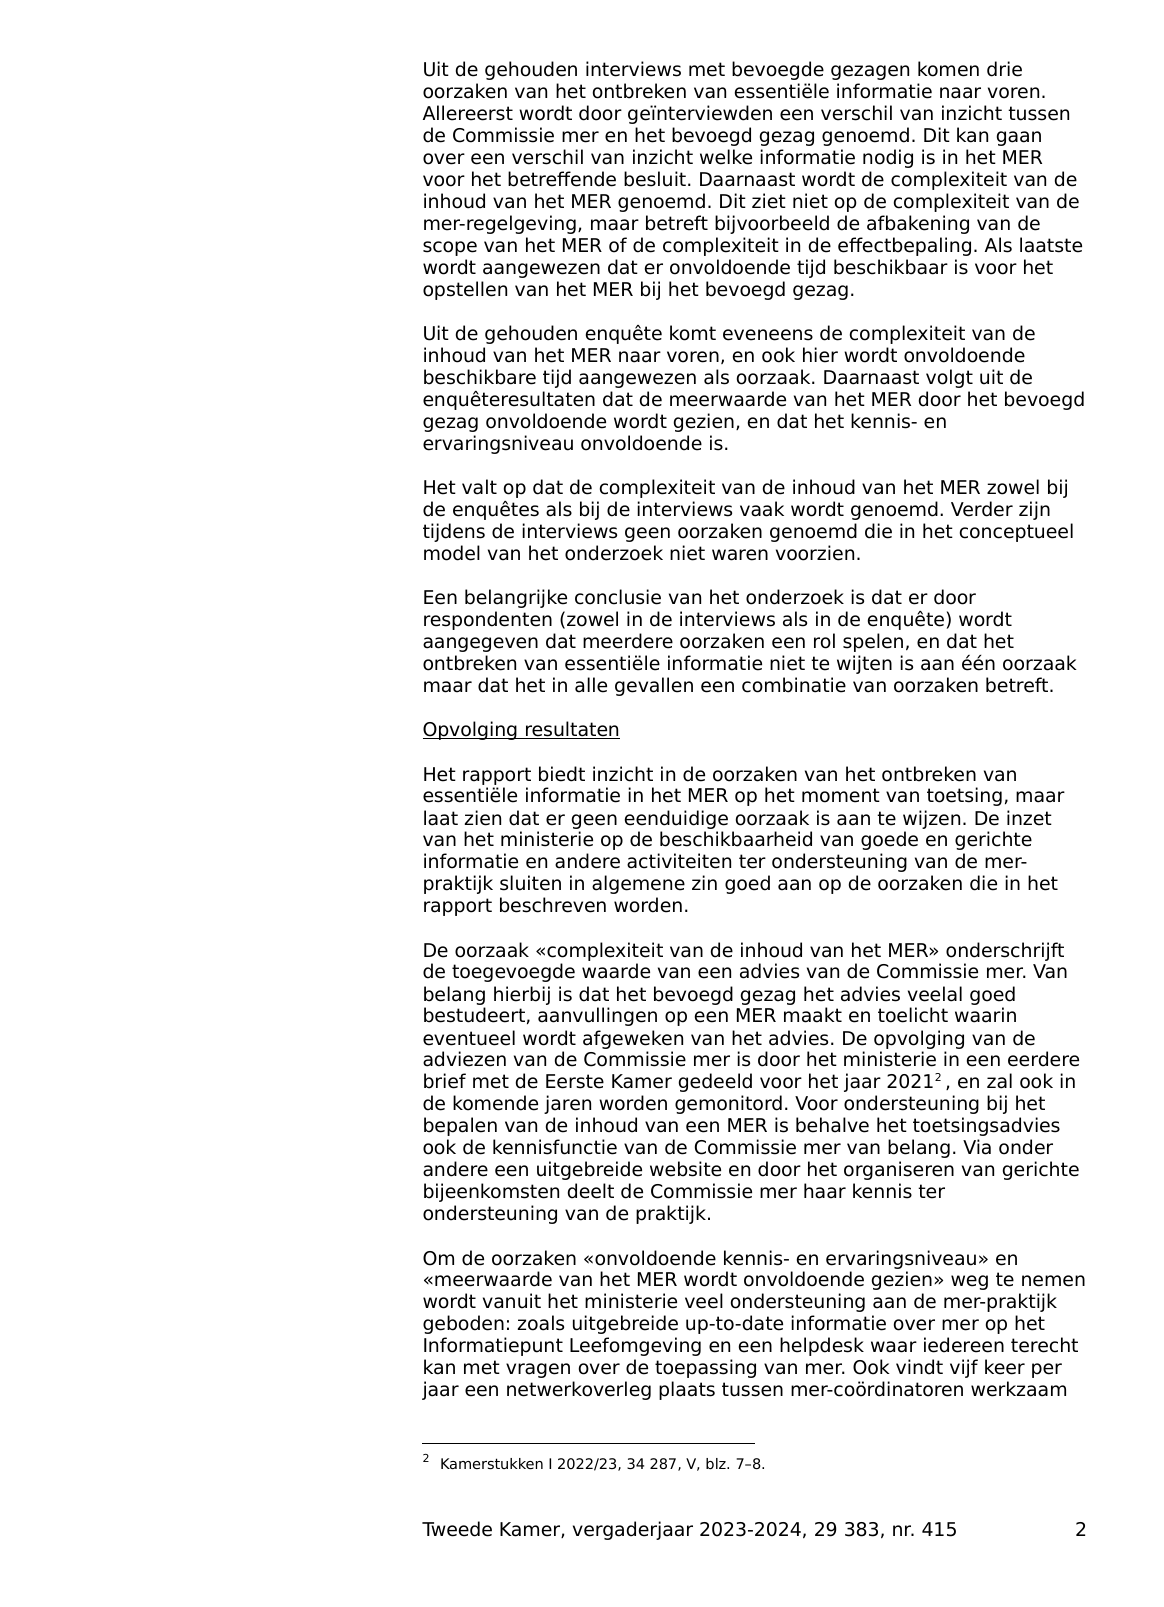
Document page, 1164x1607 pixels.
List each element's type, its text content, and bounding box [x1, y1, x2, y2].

text Het rapport biedt inzicht in de oorzaken van het ontbreken van essentiële informatie in het MER op het moment van toetsing, maar laat zien dat er geen eenduidige oorzaak is aan te wijzen. De inzet van het ministerie op de beschikbaarheid van goede en gerichte informatie en andere activiteiten ter ondersteuning van de mer-praktijk sluiten in algemene zin goed aan op de oorzaken die in het rapport beschreven worden. [422, 763, 1087, 917]
text Kamerstukken I 2022/23, 34 287, V, blz. 7–8. [422, 1452, 1087, 1474]
text Uit de gehouden enquête komt eveneens de complexiteit van de inhoud van het MER naar voren, en ook hier wordt onvoldoende beschikbare tijd aangewezen als oorzaak. Daarnaast volgt uit de enquêteresultaten dat de meerwaarde van het MER door het bevoegd gezag onvoldoende wordt gezien, en dat het kennis- en ervaringsniveau onvoldoende is. [422, 323, 1087, 455]
text Het valt op dat de complexiteit van de inhoud van het MER zowel bij de enquêtes als bij de interviews vaak wordt genoemd. Verder zijn tijdens de interviews geen oorzaken genoemd die in het conceptueel model van het onderzoek niet waren voorzien. [422, 477, 1087, 565]
text Uit de gehouden interviews met bevoegde gezagen komen drie oorzaken van het ontbreken van essentiële informatie naar voren. Allereerst wordt door geïnterviewden een verschil van inzicht tussen de Commissie mer en het bevoegd gezag genoemd. Dit kan gaan over een verschil van inzicht welke informatie nodig is in het MER voor het betreffende besluit. Daarnaast wordt de complexiteit van de inhoud van het MER genoemd. Dit ziet niet op de complexiteit van de mer-regelgeving, maar betreft bijvoorbeeld de afbakening van de scope van het MER of de complexiteit in de effectbepaling. Als laatste wordt aangewezen dat er onvoldoende tijd beschikbaar is voor het opstellen van het MER bij het bevoegd gezag. [422, 59, 1087, 301]
text Om de oorzaken «onvoldoende kennis- en ervaringsniveau» en «meerwaarde van het MER wordt onvoldoende gezien» weg te nemen wordt vanuit het ministerie veel ondersteuning aan de mer-praktijk geboden: zoals uitgebreide up-to-date informatie over mer op het Informatiepunt Leefomgeving en een helpdesk waar iedereen terecht kan met vragen over de toepassing van mer. Ook vindt vijf keer per jaar een netwerkoverleg plaats tussen mer-coördinatoren werkzaam [422, 1247, 1087, 1401]
subtitle Opvolging resultaten [422, 719, 1087, 741]
text Een belangrijke conclusie van het onderzoek is dat er door respondenten (zowel in de interviews als in de enquête) wordt aangegeven dat meerdere oorzaken een rol spelen, en dat het ontbreken van essentiële informatie niet te wijten is aan één oorzaak maar dat het in alle gevallen een combinatie van oorzaken betreft. [422, 587, 1087, 697]
text De oorzaak «complexiteit van de inhoud van het MER» onderschrijft de toegevoegde waarde van een advies van de Commissie mer. Van belang hierbij is dat het bevoegd gezag het advies veelal goed bestudeert, aanvullingen op een MER maakt en toelicht waarin eventueel wordt afgeweken van het advies. De opvolging van de adviezen van de Commissie mer is door het ministerie in een eerdere brief met de Eerste Kamer gedeeld voor het jaar 2021, en zal ook in de komende jaren worden gemonitord. Voor ondersteuning bij het bepalen van de inhoud van een MER is behalve het toetsingsadvies ook de kennisfunctie van de Commissie mer van belang. Via onder andere een uitgebreide website en door het organiseren van gerichte bijeenkomsten deelt de Commissie mer haar kennis ter ondersteuning van de praktijk. [422, 939, 1087, 1225]
